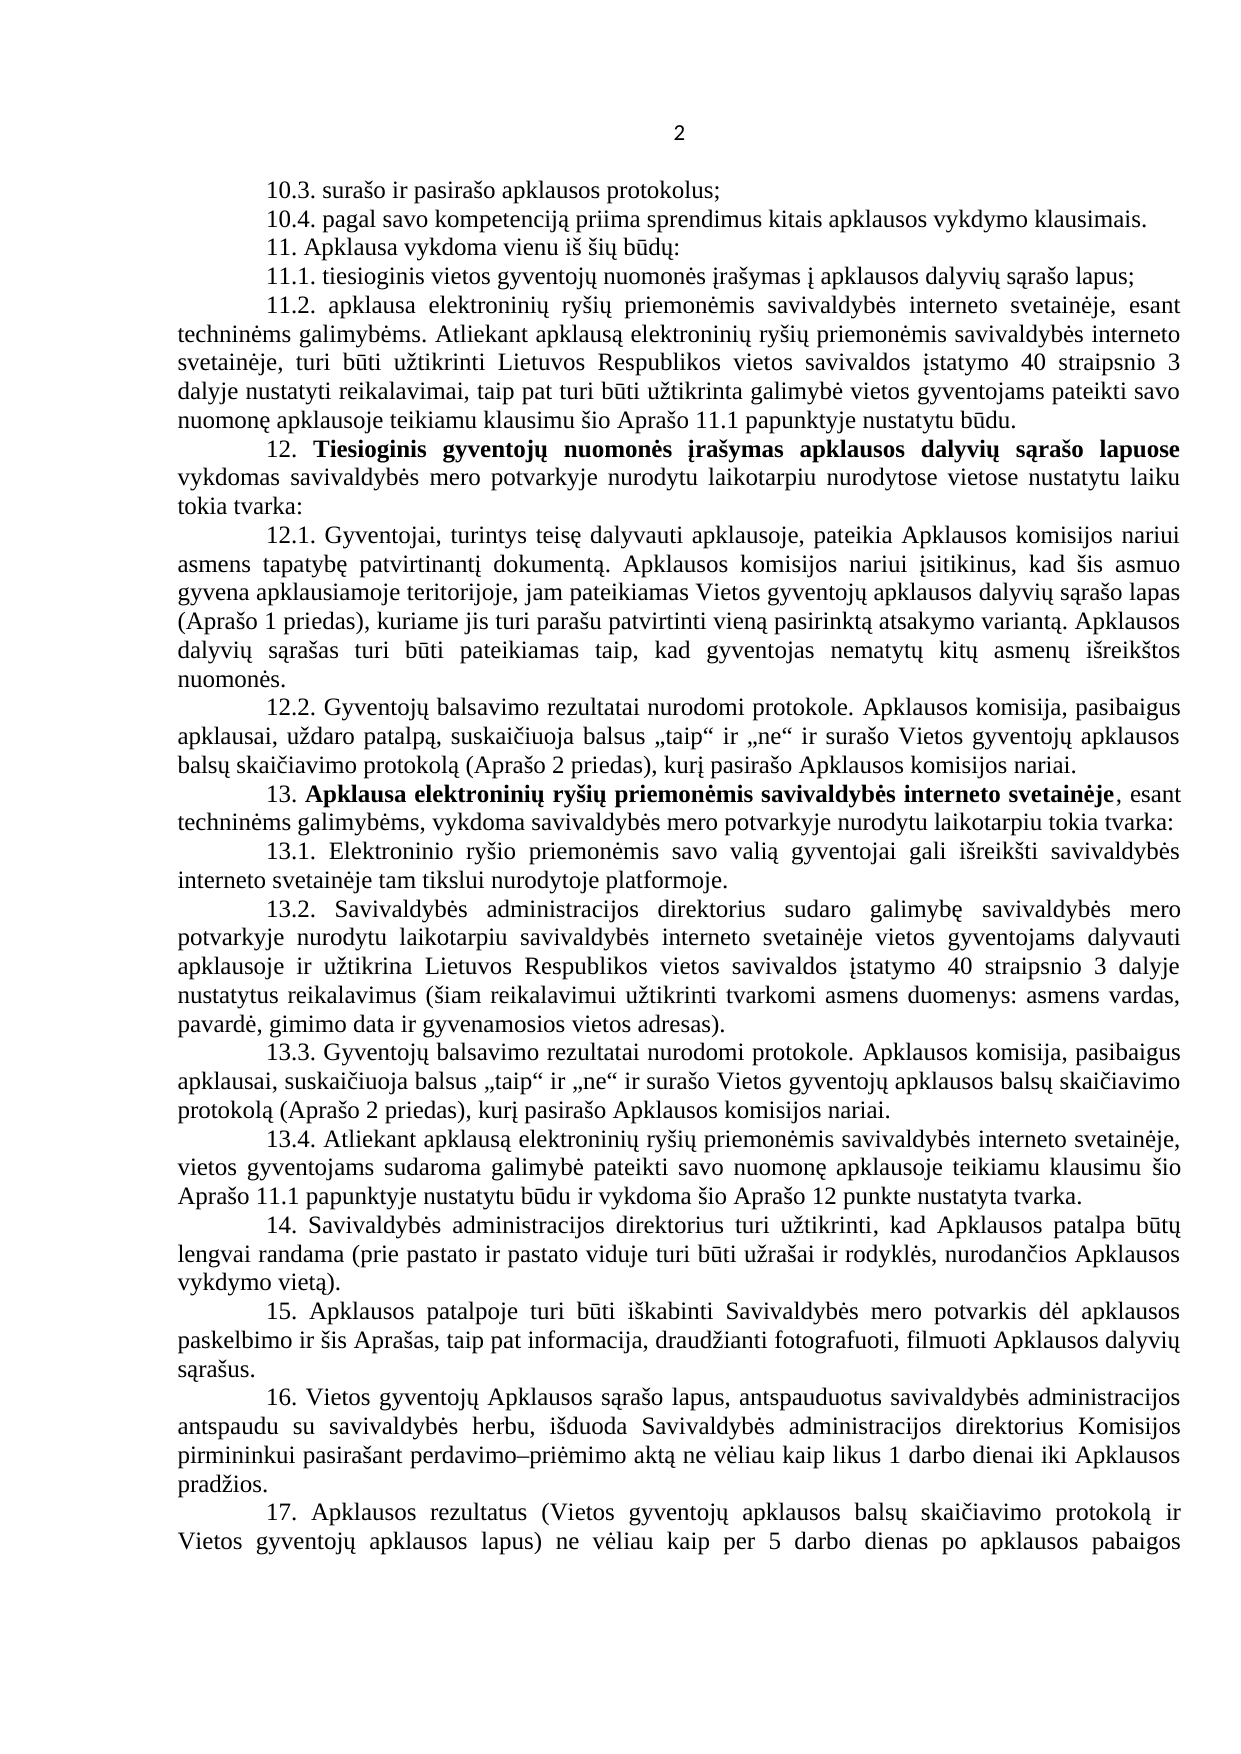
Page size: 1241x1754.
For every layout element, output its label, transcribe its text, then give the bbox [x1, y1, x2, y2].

text 10.3. surašo ir pasirašo apklausos protokolus; [177, 175, 1181, 204]
text 16. Vietos gyventojų Apklausos sąrašo lapus, antspauduotus savivaldybės administracijos antspaudu su savivaldybės herbu, išduoda Savivaldybės administracijos direktorius Komisijos pirmininkui pasirašant perdavimo–priėmimo aktą ne vėliau kaip likus 1 darbo dienai iki Apklausos pradžios. [177, 1382, 1181, 1497]
text 10.4. pagal savo kompetenciją priima sprendimus kitais apklausos vykdymo klausimais. [177, 204, 1181, 232]
text 14. Savivaldybės administracijos direktorius turi užtikrinti, kad Apklausos patalpa būtų lengvai randama (prie pastato ir pastato viduje turi būti užrašai ir rodyklės, nurodančios Apklausos vykdymo vietą). [177, 1210, 1181, 1296]
text 11. Apklausa vykdoma vienu iš šių būdų: [177, 232, 1181, 261]
text 13. Apklausa elektroninių ryšių priemonėmis savivaldybės interneto svetainėje, esant techninėms galimybėms, vykdoma savivaldybės mero potvarkyje nurodytu laikotarpiu tokia tvarka: [177, 779, 1181, 836]
text 13.3. Gyventojų balsavimo rezultatai nurodomi protokole. Apklausos komisija, pasibaigus apklausai, suskaičiuoja balsus „taip“ ir „ne“ ir surašo Vietos gyventojų apklausos balsų skaičiavimo protokolą (Aprašo 2 priedas), kurį pasirašo Apklausos komisijos nariai. [177, 1037, 1181, 1124]
text 13.4. Atliekant apklausą elektroninių ryšių priemonėmis savivaldybės interneto svetainėje, vietos gyventojams sudaroma galimybė pateikti savo nuomonę apklausoje teikiamu klausimu šio Aprašo 11.1 papunktyje nustatytu būdu ir vykdoma šio Aprašo 12 punkte nustatyta tvarka. [177, 1124, 1181, 1210]
text 11.1. tiesioginis vietos gyventojų nuomonės įrašymas į apklausos dalyvių sąrašo lapus; [177, 261, 1181, 290]
text 12.2. Gyventojų balsavimo rezultatai nurodomi protokole. Apklausos komisija, pasibaigus apklausai, uždaro patalpą, suskaičiuoja balsus „taip“ ir „ne“ ir surašo Vietos gyventojų apklausos balsų skaičiavimo protokolą (Aprašo 2 priedas), kurį pasirašo Apklausos komisijos nariai. [177, 692, 1181, 779]
text 17. Apklausos rezultatus (Vietos gyventojų apklausos balsų skaičiavimo protokolą ir Vietos gyventojų apklausos lapus) ne vėliau kaip per 5 darbo dienas po apklausos pabaigos [177, 1497, 1181, 1555]
text 13.2. Savivaldybės administracijos direktorius sudaro galimybę savivaldybės mero potvarkyje nurodytu laikotarpiu savivaldybės interneto svetainėje vietos gyventojams dalyvauti apklausoje ir užtikrina Lietuvos Respublikos vietos savivaldos įstatymo 40 straipsnio 3 dalyje nustatytus reikalavimus (šiam reikalavimui užtikrinti tvarkomi asmens duomenys: asmens vardas, pavardė, gimimo data ir gyvenamosios vietos adresas). [177, 894, 1181, 1037]
text 11.2. apklausa elektroninių ryšių priemonėmis savivaldybės interneto svetainėje, esant techninėms galimybėms. Atliekant apklausą elektroninių ryšių priemonėmis savivaldybės interneto svetainėje, turi būti užtikrinti Lietuvos Respublikos vietos savivaldos įstatymo 40 straipsnio 3 dalyje nustatyti reikalavimai, taip pat turi būti užtikrinta galimybė vietos gyventojams pateikti savo nuomonę apklausoje teikiamu klausimu šio Aprašo 11.1 papunktyje nustatytu būdu. [177, 290, 1181, 434]
text 13.1. Elektroninio ryšio priemonėmis savo valią gyventojai gali išreikšti savivaldybės interneto svetainėje tam tikslui nurodytoje platformoje. [177, 836, 1181, 894]
text 15. Apklausos patalpoje turi būti iškabinti Savivaldybės mero potvarkis dėl apklausos paskelbimo ir šis Aprašas, taip pat informacija, draudžianti fotografuoti, filmuoti Apklausos dalyvių sąrašus. [177, 1296, 1181, 1382]
text 12.1. Gyventojai, turintys teisę dalyvauti apklausoje, pateikia Apklausos komisijos nariui asmens tapatybę patvirtinantį dokumentą. Apklausos komisijos nariui įsitikinus, kad šis asmuo gyvena apklausiamoje teritorijoje, jam pateikiamas Vietos gyventojų apklausos dalyvių sąrašo lapas (Aprašo 1 priedas), kuriame jis turi parašu patvirtinti vieną pasirinktą atsakymo variantą. Apklausos dalyvių sąrašas turi būti pateikiamas taip, kad gyventojas nematytų kitų asmenų išreikštos nuomonės. [177, 520, 1181, 692]
text 12. Tiesioginis gyventojų nuomonės įrašymas apklausos dalyvių sąrašo lapuose vykdomas savivaldybės mero potvarkyje nurodytu laikotarpiu nurodytose vietose nustatytu laiku tokia tvarka: [177, 434, 1181, 520]
